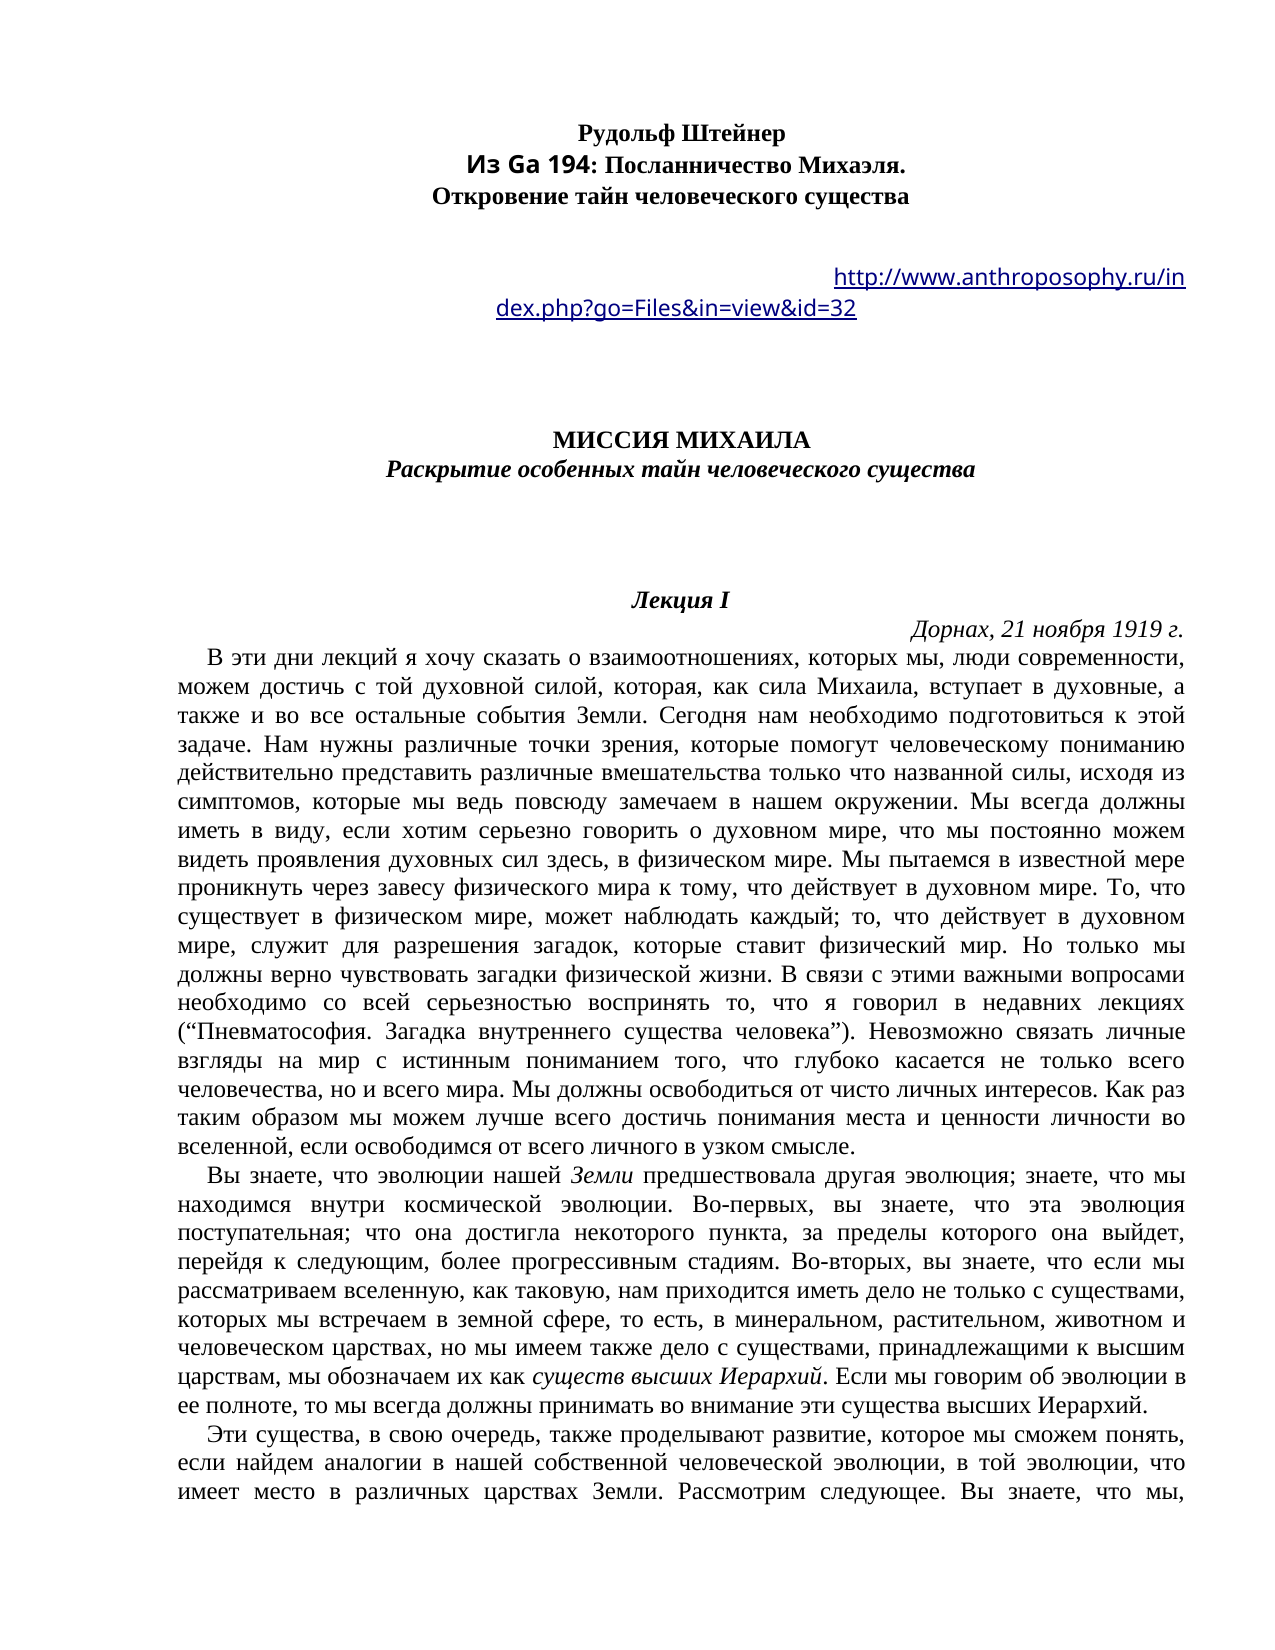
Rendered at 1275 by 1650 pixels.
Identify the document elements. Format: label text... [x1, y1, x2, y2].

text http://www.anthroposophy.ru/index.php?go=Files&in=view&id=32 [177, 261, 1186, 323]
text МИССИЯ МИХАИЛА [177, 425, 1186, 454]
text Раскрытие особенных тайн человеческого существа [177, 454, 1186, 483]
text Рудольф Штейнер [177, 118, 1186, 147]
text Лекция I [177, 585, 1186, 614]
text Вы знаете, что эволюции нашей Земли предшествовала другая эволюция; знаете, что мы находимся внутри космической эволюции. Во-первых, вы знаете, что эта эволюция поступательная; что она достигла некоторого пункта, за пределы которого она выйдет, перейдя к следующим, более прогрессивным стадиям. Во-вторых, вы знаете, что если мы рассматриваем вселенную, как таковую, нам приходится иметь дело не только с существами, которых мы встречаем в земной сфере, то есть, в минеральном, растительном, животном и человеческом царствах, но мы имеем также дело с существами, принадлежащими к высшим царствам, мы обозначаем их как существ высших Иерархий. Если мы говорим об эволюции в ее полноте, то мы всегда должны принимать во внимание эти существа высших Иерархий. [177, 1160, 1186, 1419]
text Дорнах, 21 ноября 1919 г. [177, 614, 1186, 642]
text В эти дни лекций я хочу сказать о взаимоотношениях, которых мы, люди современности, можем достичь с той духовной силой, которая, как сила Михаила, вступает в духовные, а также и во все остальные события Земли. Сегодня нам необходимо подготовиться к этой задаче. Нам нужны различные точки зрения, которые помогут человеческому пониманию действительно представить различные вмешательства только что названной силы, исходя из симптомов, которые мы ведь повсюду замечаем в нашем окружении. Мы всегда должны иметь в виду, если хотим серьезно говорить о духовном мире, что мы постоянно можем видеть проявления духовных сил здесь, в физическом мире. Мы пытаемся в известной мере проникнуть через завесу физического мира к тому, что действует в духовном мире. То, что существует в физическом мире, может наблюдать каждый; то, что действует в духовном мире, служит для разрешения загадок, которые ставит физический мир. Но только мы должны верно чувствовать загадки физической жизни. В связи с этими важными вопросами необходимо со всей серьезностью воспринять то, что я говорил в недавних лекциях (“Пневматософия. Загадка внутреннего существа человека”). Невозможно связать личные взгляды на мир с истинным пониманием того, что глубоко касается не только всего человечества, но и всего мира. Мы должны освободиться от чисто личных интересов. Как раз таким образом мы можем лучше всего достичь понимания места и ценности личности во вселенной, если освободимся от всего личного в узком смысле. [177, 642, 1186, 1160]
text Из Ga 194: Посланничество Михаэля. [177, 147, 1186, 181]
text Откровение тайн человеческого существа [177, 181, 1186, 210]
text Эти существа, в свою очередь, также проделывают развитие, которое мы сможем понять, если найдем аналогии в нашей собственной человеческой эволюции, в той эволюции, что имеет место в различных царствах Земли. Рассмотрим следующее. Вы знаете, что мы, [177, 1419, 1186, 1505]
